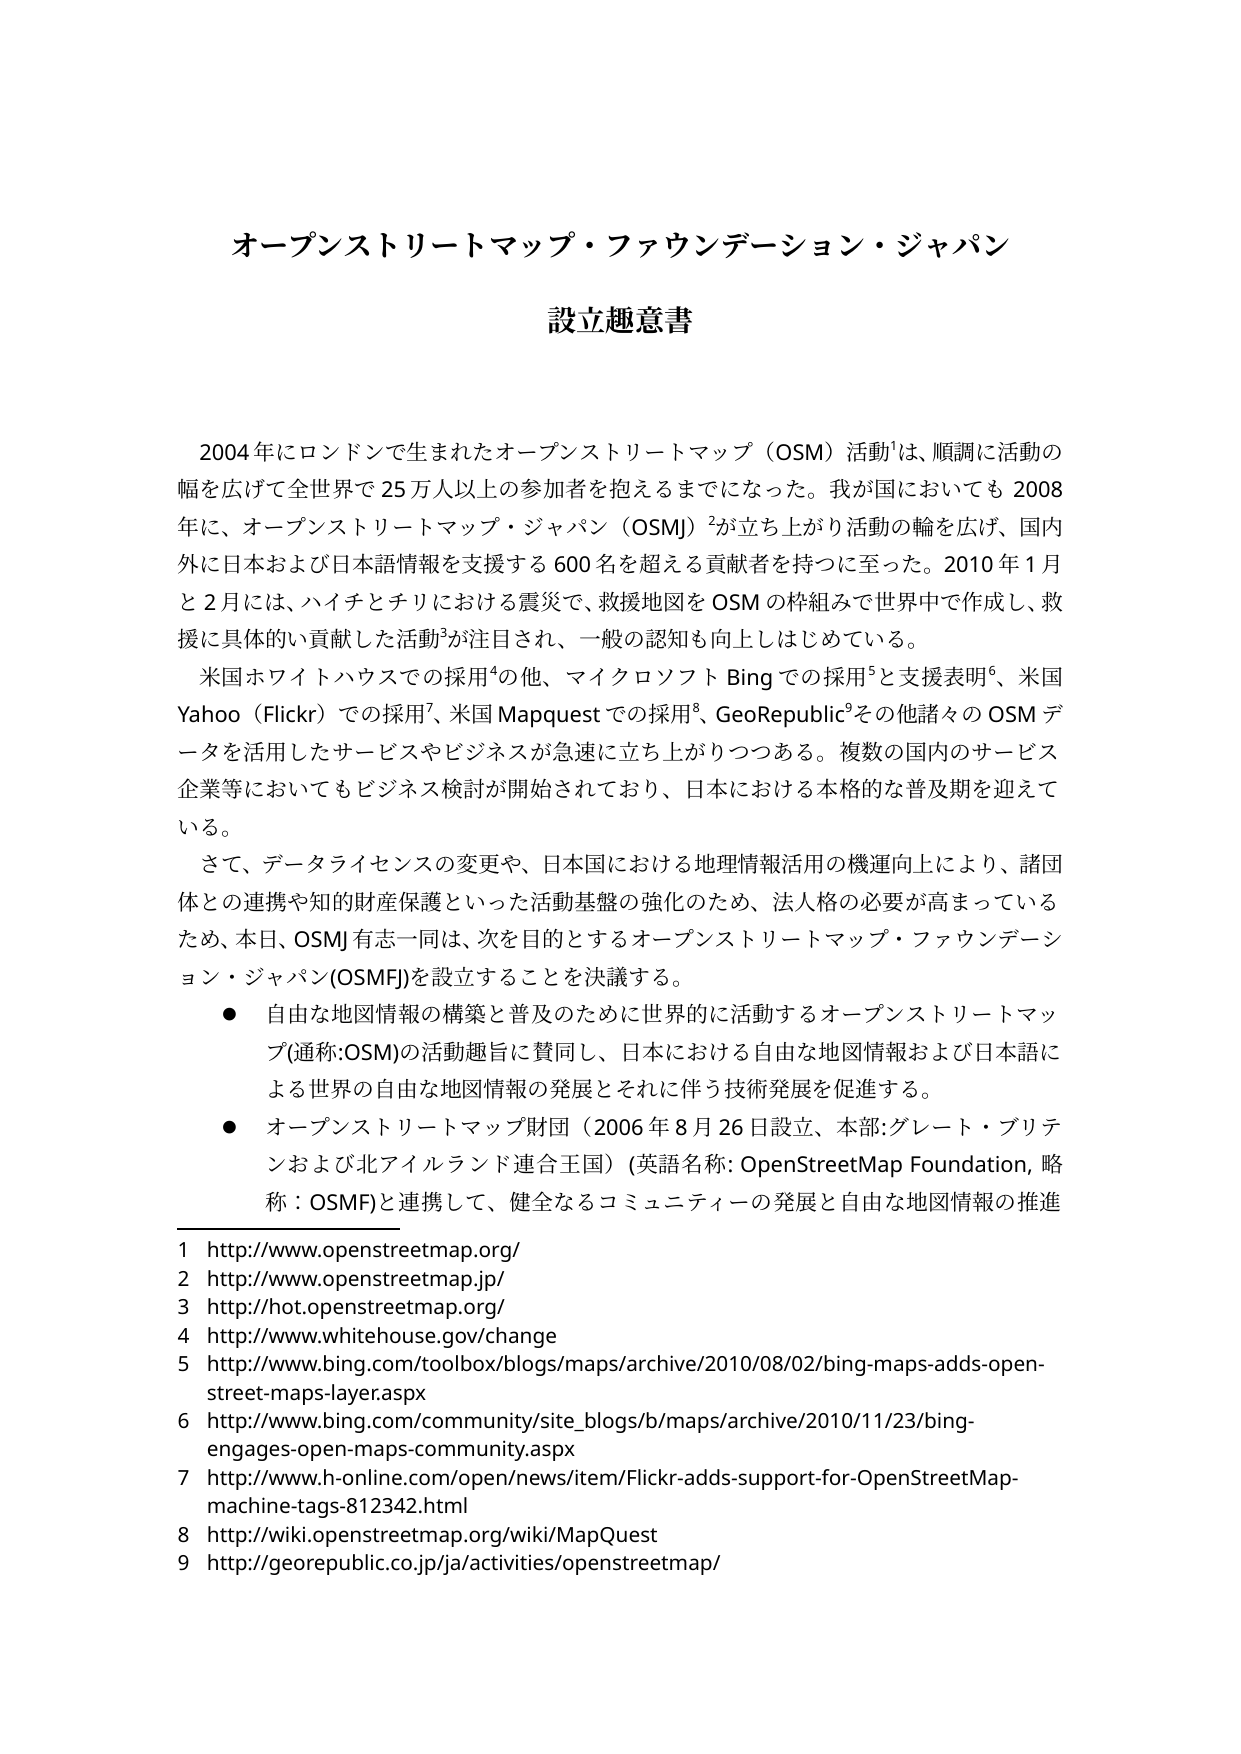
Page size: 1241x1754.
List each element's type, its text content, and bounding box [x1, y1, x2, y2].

list オープンストリートマップ財団（2006年8月26日設立、本部:グレート・ブリテンおよび北アイルランド連合王国）(英語名称: OpenStreetMap Foundation, 略称：OSMF)と連携して、健全なるコミュニティーの発展と自由な地図情報の推進 [221, 1107, 1063, 1219]
text 米国ホワイトハウスでの採用の他、マイクロソフトBingでの採用と支援表明、米国Yahoo（Flickr）での採用、米国Mapquestでの採用、GeoRepublicその他諸々のOSMデータを活用したサービスやビジネスが急速に立ち上がりつつある。複数の国内のサービス企業等においてもビジネス検討が開始されており、日本における本格的な普及期を迎えている。 [177, 657, 1063, 844]
text さて、データライセンスの変更や、日本国における地理情報活用の機運向上により、諸団体との連携や知的財産保護といった活動基盤の強化のため、法人格の必要が高まっているため、本日、OSMJ有志一同は、次を目的とするオープンストリートマップ・ファウンデーション・ジャパン(OSMFJ)を設立することを決議する。 [177, 844, 1063, 994]
text http://www.bing.com/toolbox/blogs/maps/archive/2010/08/02/bing-maps-adds-open-street-maps-layer.aspx [177, 1349, 1063, 1406]
text http://georepublic.co.jp/ja/activities/openstreetmap/ [177, 1548, 1063, 1577]
text http://hot.openstreetmap.org/ [177, 1292, 1063, 1321]
list 自由な地図情報の構築と普及のために世界的に活動するオープンストリートマップ(通称:OSM)の活動趣旨に賛同し、日本における自由な地図情報および日本語による世界の自由な地図情報の発展とそれに伴う技術発展を促進する。 [221, 994, 1063, 1107]
text http://www.h-online.com/open/news/item/Flickr-adds-support-for-OpenStreetMap-machine-tags-812342.html [177, 1463, 1063, 1520]
text オープンストリートマップ・ファウンデーション・ジャパン 設立趣意書 [177, 207, 1063, 357]
text http://www.whitehouse.gov/change [177, 1321, 1063, 1349]
text http://www.openstreetmap.jp/ [177, 1264, 1063, 1292]
text 2004年にロンドンで生まれたオープンストリートマップ（OSM）活動は、順調に活動の幅を広げて全世界で25万人以上の参加者を抱えるまでになった。我が国においても2008年に、オープンストリートマップ・ジャパン（OSMJ）が立ち上がり活動の輪を広げ、国内外に日本および日本語情報を支援する600名を超える貢献者を持つに至った。2010年1月と2月には、ハイチとチリにおける震災で、救援地図をOSMの枠組みで世界中で作成し、救援に具体的い貢献した活動が注目され、一般の認知も向上しはじめている。 [177, 432, 1063, 657]
text http://www.openstreetmap.org/ [177, 1236, 1063, 1264]
text http://wiki.openstreetmap.org/wiki/MapQuest [177, 1520, 1063, 1548]
text http://www.bing.com/community/site_blogs/b/maps/archive/2010/11/23/bing-engages-open-maps-community.aspx [177, 1406, 1063, 1463]
